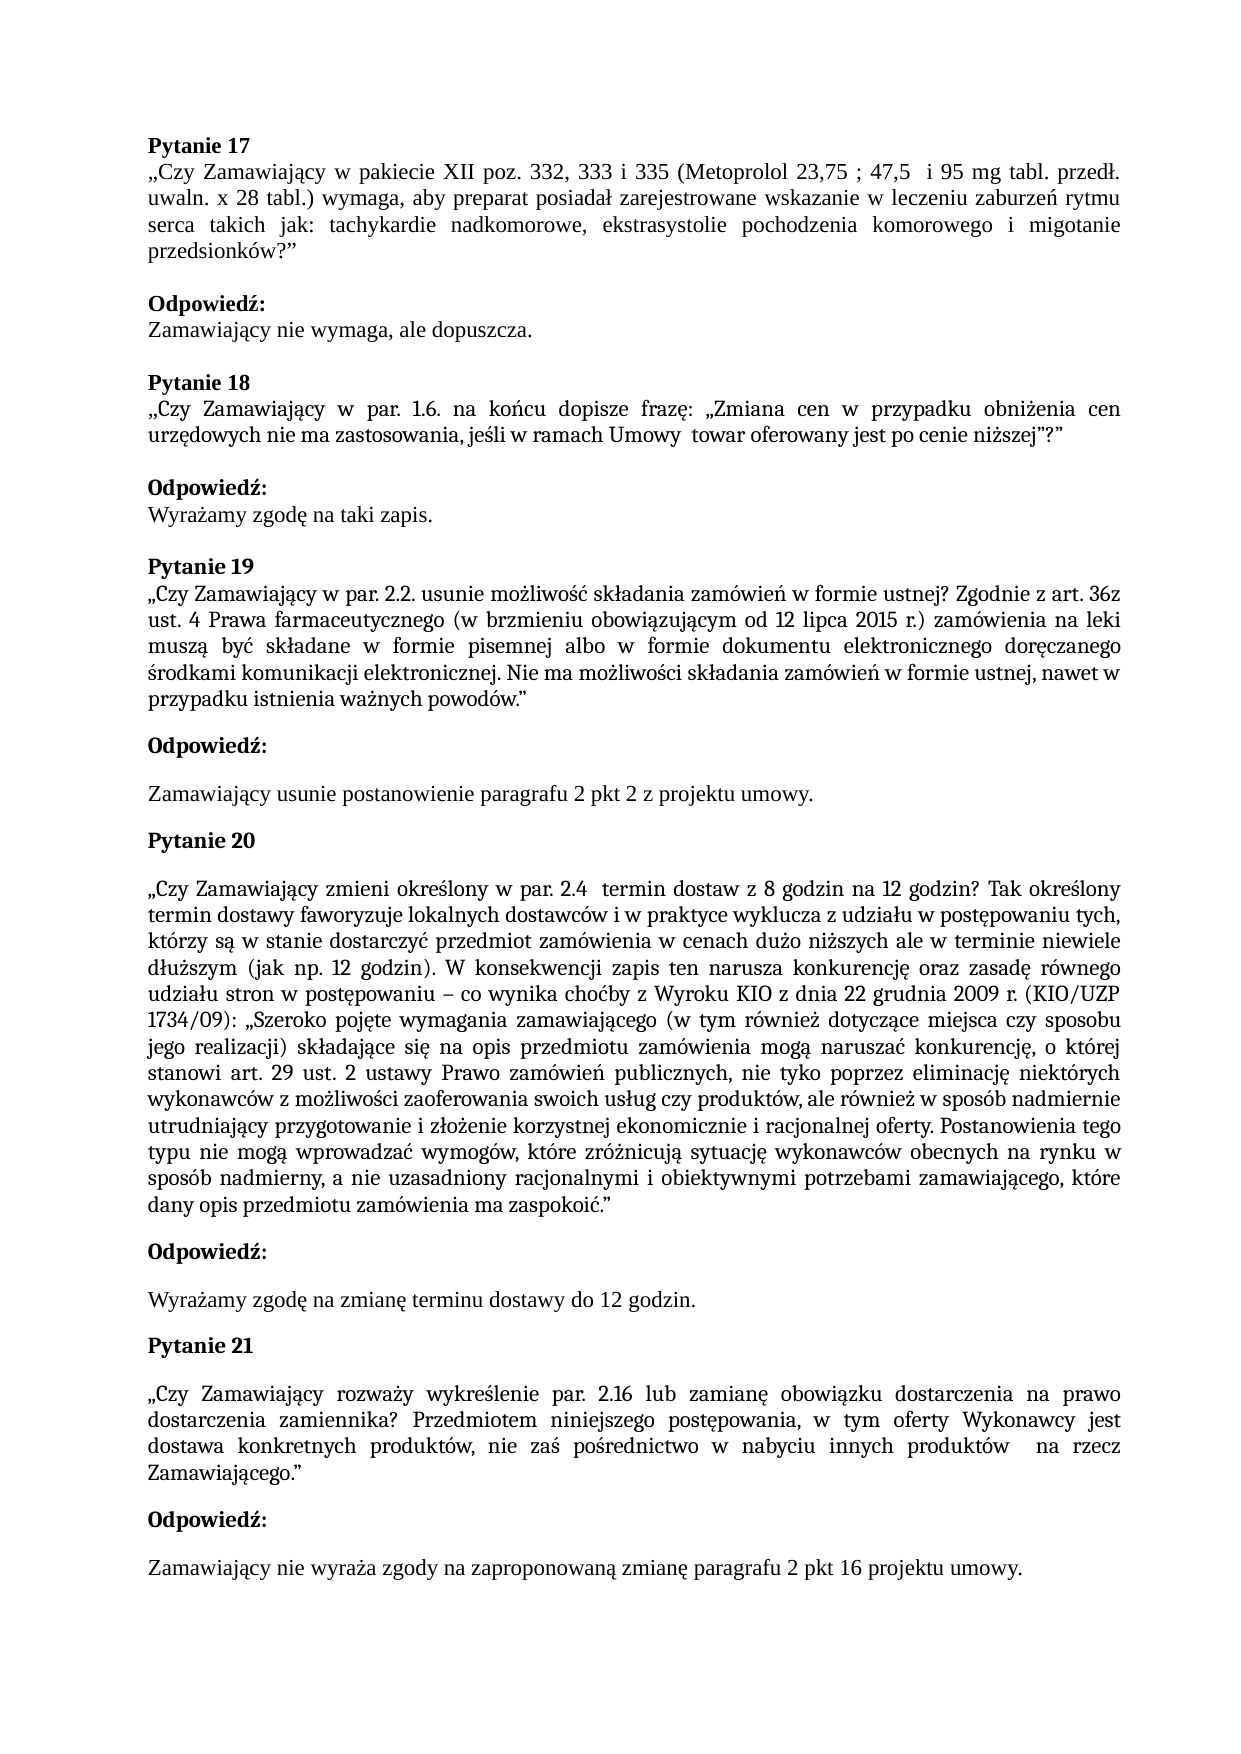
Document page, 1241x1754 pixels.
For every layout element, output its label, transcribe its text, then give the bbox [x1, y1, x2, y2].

text „Czy Zamawiający w par. 1.6. na końcu dopisze frazę: „Zmiana cen w przypadku obniżenia cen urzędowych nie ma zastosowania, jeśli w ramach Umowy towar oferowany jest po cenie niższej”?” [148, 395, 1122, 449]
text Pytanie 18 [148, 369, 1122, 395]
text Pytanie 17 [148, 132, 1122, 158]
text Wyrażamy zgodę na taki zapis. [148, 501, 1122, 528]
list Odpowiedź: [148, 1239, 1122, 1265]
list Odpowiedź: [148, 733, 1122, 759]
list Pytanie 20 [148, 828, 1122, 854]
list „Czy Zamawiający rozważy wykreślenie par. 2.16 lub zamianę obowiązku dostarczenia na prawo dostarczenia zamiennika? Przedmiotem niniejszego postępowania, w tym oferty Wykonawcy jest dostawa konkretnych produktów, nie zaś pośrednictwo w nabyciu innych produktów na rzecz Zamawiającego.” [148, 1380, 1122, 1486]
list Pytanie 21 [148, 1333, 1122, 1359]
list „Czy Zamawiający w par. 2.2. usunie możliwość składania zamówień w formie ustnej? Zgodnie z art. 36z ust. 4 Prawa farmaceutycznego (w brzmieniu obowiązującym od 12 lipca 2015 r.) zamówienia na leki muszą być składane w formie pisemnej albo w formie dokumentu elektronicznego doręczanego środkami komunikacji elektronicznej. Nie ma możliwości składania zamówień w formie ustnej, nawet w przypadku istnienia ważnych powodów.” [148, 580, 1122, 712]
list Odpowiedź: [148, 1507, 1122, 1533]
text „Czy Zamawiający w pakiecie XII poz. 332, 333 i 335 (Metoprolol 23,75 ; 47,5 i 95 mg tabl. przedł. uwaln. x 28 tabl.) wymaga, aby preparat posiadał zarejestrowane wskazanie w leczeniu zaburzeń rytmu serca takich jak: tachykardie nadkomorowe, ekstrasystolie pochodzenia komorowego i migotanie przedsionków?” [148, 158, 1122, 263]
text Zamawiający nie wymaga, ale dopuszcza. [148, 316, 1122, 342]
text Pytanie 19 [148, 554, 1122, 580]
list Zamawiający nie wyraża zgody na zaproponowaną zmianę paragrafu 2 pkt 16 projektu umowy. [148, 1554, 1122, 1580]
list Wyrażamy zgodę na zmianę terminu dostawy do 12 godzin. [148, 1286, 1122, 1312]
text Odpowiedź: [148, 475, 1122, 501]
text Odpowiedź: [148, 290, 1122, 316]
list „Czy Zamawiający zmieni określony w par. 2.4 termin dostaw z 8 godzin na 12 godzin? Tak określony termin dostawy faworyzuje lokalnych dostawców i w praktyce wyklucza z udziału w postępowaniu tych, którzy są w stanie dostarczyć przedmiot zamówienia w cenach dużo niższych ale w terminie niewiele dłuższym (jak np. 12 godzin). W konsekwencji zapis ten narusza konkurencję oraz zasadę równego udziału stron w postępowaniu – co wynika choćby z Wyroku KIO z dnia 22 grudnia 2009 r. (KIO/UZP 1734/09): „Szeroko pojęte wymagania zamawiającego (w tym również dotyczące miejsca czy sposobu jego realizacji) składające się na opis przedmiotu zamówienia mogą naruszać konkurencję, o której stanowi art. 29 ust. 2 ustawy Prawo zamówień publicznych, nie tyko poprzez eliminację niektórych wykonawców z możliwości zaoferowania swoich usług czy produktów, ale również w sposób nadmiernie utrudniający przygotowanie i złożenie korzystnej ekonomicznie i racjonalnej oferty. Postanowienia tego typu nie mogą wprowadzać wymogów, które zróżnicują sytuację wykonawców obecnych na rynku w sposób nadmierny, a nie uzasadniony racjonalnymi i obiektywnymi potrzebami zamawiającego, które dany opis przedmiotu zamówienia ma zaspokoić.” [148, 875, 1122, 1218]
list Zamawiający usunie postanowienie paragrafu 2 pkt 2 z projektu umowy. [148, 780, 1122, 807]
